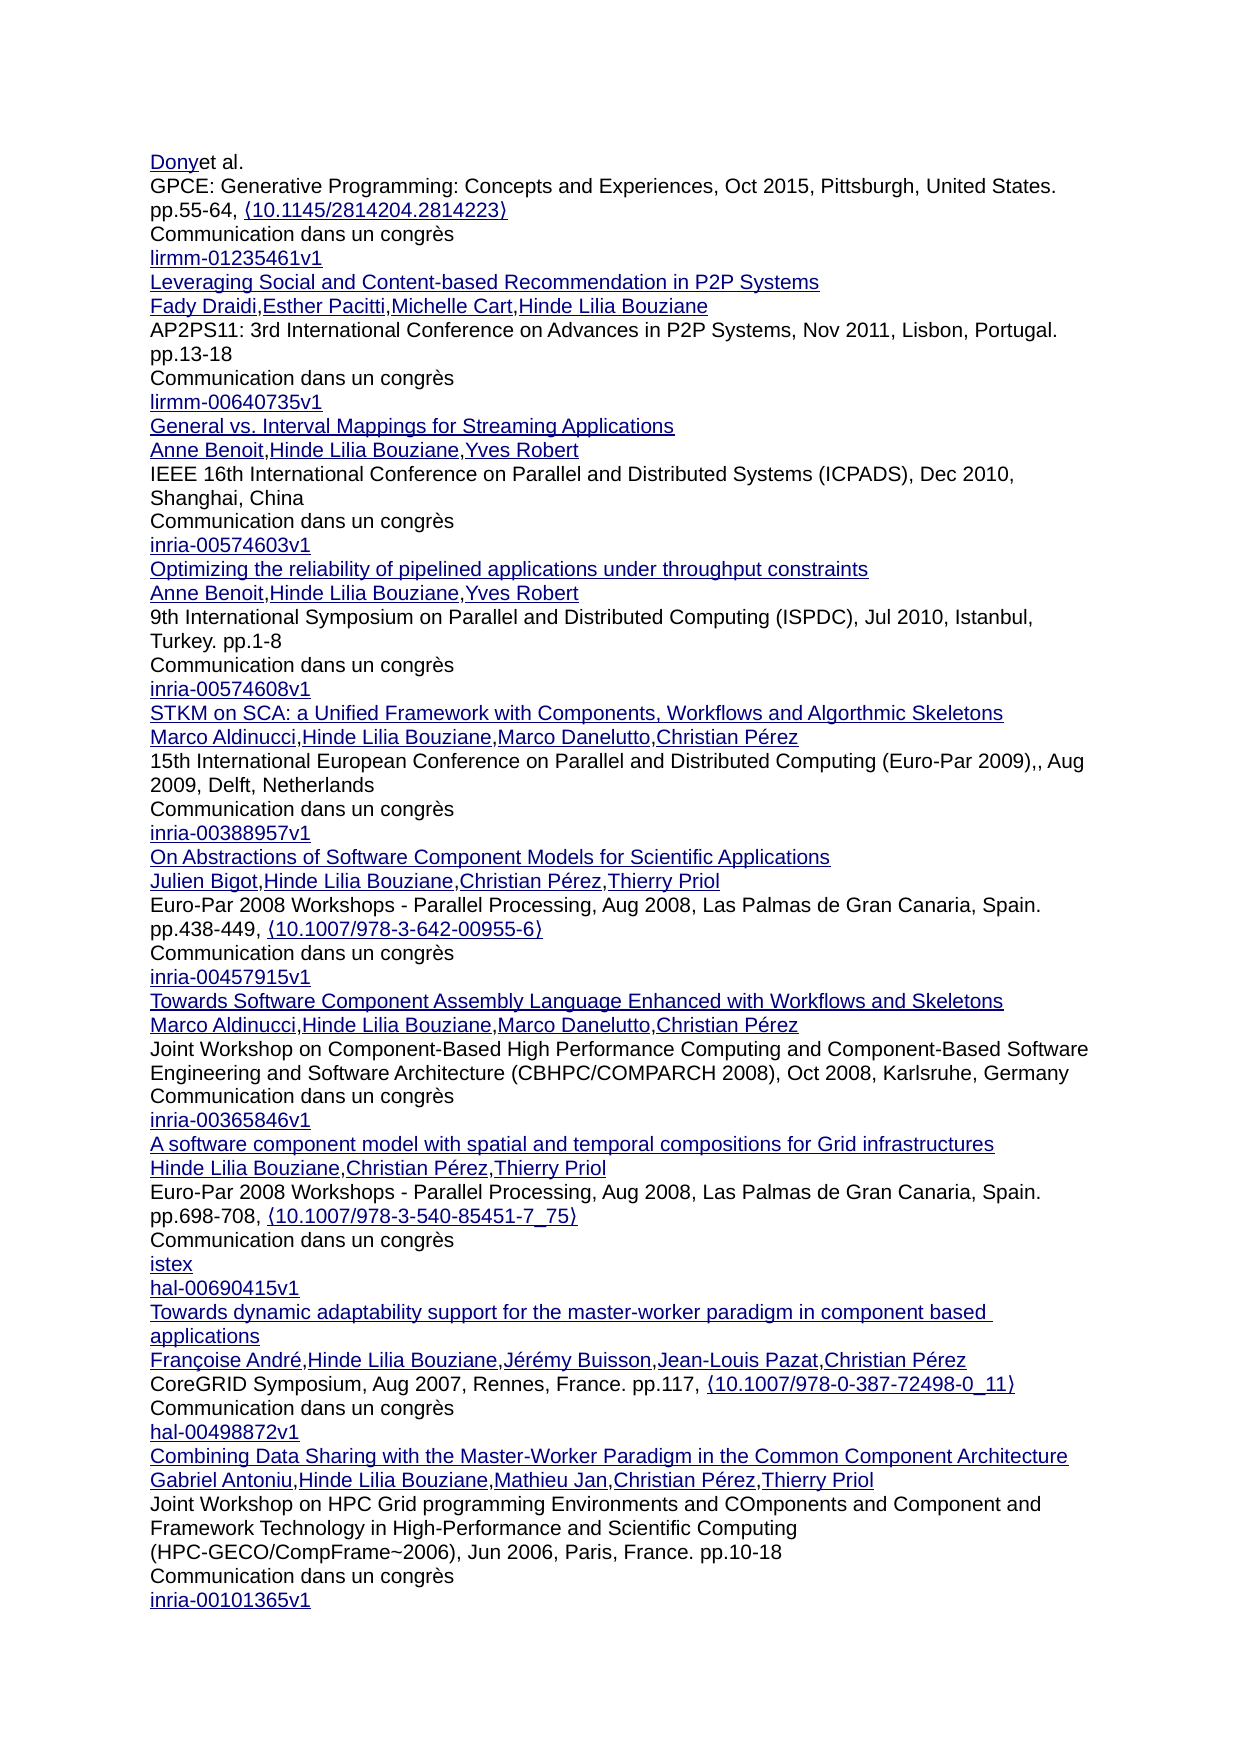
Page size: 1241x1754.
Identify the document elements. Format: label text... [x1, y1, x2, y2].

table_cell Leveraging Social and Content-based Recommendation in P2P Systems Fady Draidi,Esther Pacitti,Michelle Cart,Hinde Lilia Bouziane AP2PS11: 3rd International Conference on Advances in P2P Systems, Nov 2011, Lisbon, Portugal. pp.13-18 Communication dans un congrès lirmm-00640735v1 [150, 270, 1090, 413]
table_cell Towards Software Component Assembly Language Enhanced with Workflows and Skeletons Marco Aldinucci,Hinde Lilia Bouziane,Marco Danelutto,Christian Pérez Joint Workshop on Component-Based High Performance Computing and Component-Based Software Engineering and Software Architecture (CBHPC/COMPARCH 2008), Oct 2008, Karlsruhe, Germany Communication dans un congrès inria-00365846v1 [150, 989, 1090, 1132]
table_cell STKM on SCA: a Unified Framework with Components, Workflows and Algorthmic Skeletons Marco Aldinucci,Hinde Lilia Bouziane,Marco Danelutto,Christian Pérez 15th International European Conference on Parallel and Distributed Computing (Euro-Par 2009),, Aug 2009, Delft, Netherlands Communication dans un congrès inria-00388957v1 [150, 701, 1090, 845]
table_cell Donyet al. GPCE: Generative Programming: Concepts and Experiences, Oct 2015, Pittsburgh, United States. pp.55-64, ⟨10.1145/2814204.2814223⟩ Communication dans un congrès lirmm-01235461v1 [150, 150, 1090, 270]
table_cell On Abstractions of Software Component Models for Scientific Applications Julien Bigot,Hinde Lilia Bouziane,Christian Pérez,Thierry Priol Euro-Par 2008 Workshops - Parallel Processing, Aug 2008, Las Palmas de Gran Canaria, Spain. pp.438-449, ⟨10.1007/978-3-642-00955-6⟩ Communication dans un congrès inria-00457915v1 [150, 845, 1090, 988]
table_cell General vs. Interval Mappings for Streaming Applications Anne Benoit,Hinde Lilia Bouziane,Yves Robert IEEE 16th International Conference on Parallel and Distributed Systems (ICPADS), Dec 2010, Shanghai, China Communication dans un congrès inria-00574603v1 [150, 414, 1090, 557]
table_cell A software component model with spatial and temporal compositions for Grid infrastructures Hinde Lilia Bouziane,Christian Pérez,Thierry Priol Euro-Par 2008 Workshops - Parallel Processing, Aug 2008, Las Palmas de Gran Canaria, Spain. pp.698-708, ⟨10.1007/978-3-540-85451-7_75⟩ Communication dans un congrès istex hal-00690415v1 [150, 1132, 1090, 1300]
table_cell Combining Data Sharing with the Master-Worker Paradigm in the Common Component Architecture Gabriel Antoniu,Hinde Lilia Bouziane,Mathieu Jan,Christian Pérez,Thierry Priol Joint Workshop on HPC Grid programming Environments and COmponents and Component and Framework Technology in High-Performance and Scientific Computing (HPC-GECO/CompFrame~2006), Jun 2006, Paris, France. pp.10-18 Communication dans un congrès inria-00101365v1 [150, 1444, 1090, 1611]
table_cell Towards dynamic adaptability support for the master-worker paradigm in component based applications Françoise André,Hinde Lilia Bouziane,Jérémy Buisson,Jean-Louis Pazat,Christian Pérez CoreGRID Symposium, Aug 2007, Rennes, France. pp.117, ⟨10.1007/978-0-387-72498-0_11⟩ Communication dans un congrès hal-00498872v1 [150, 1300, 1090, 1444]
table_cell Optimizing the reliability of pipelined applications under throughput constraints Anne Benoit,Hinde Lilia Bouziane,Yves Robert 9th International Symposium on Parallel and Distributed Computing (ISPDC), Jul 2010, Istanbul, Turkey. pp.1-8 Communication dans un congrès inria-00574608v1 [150, 557, 1090, 701]
